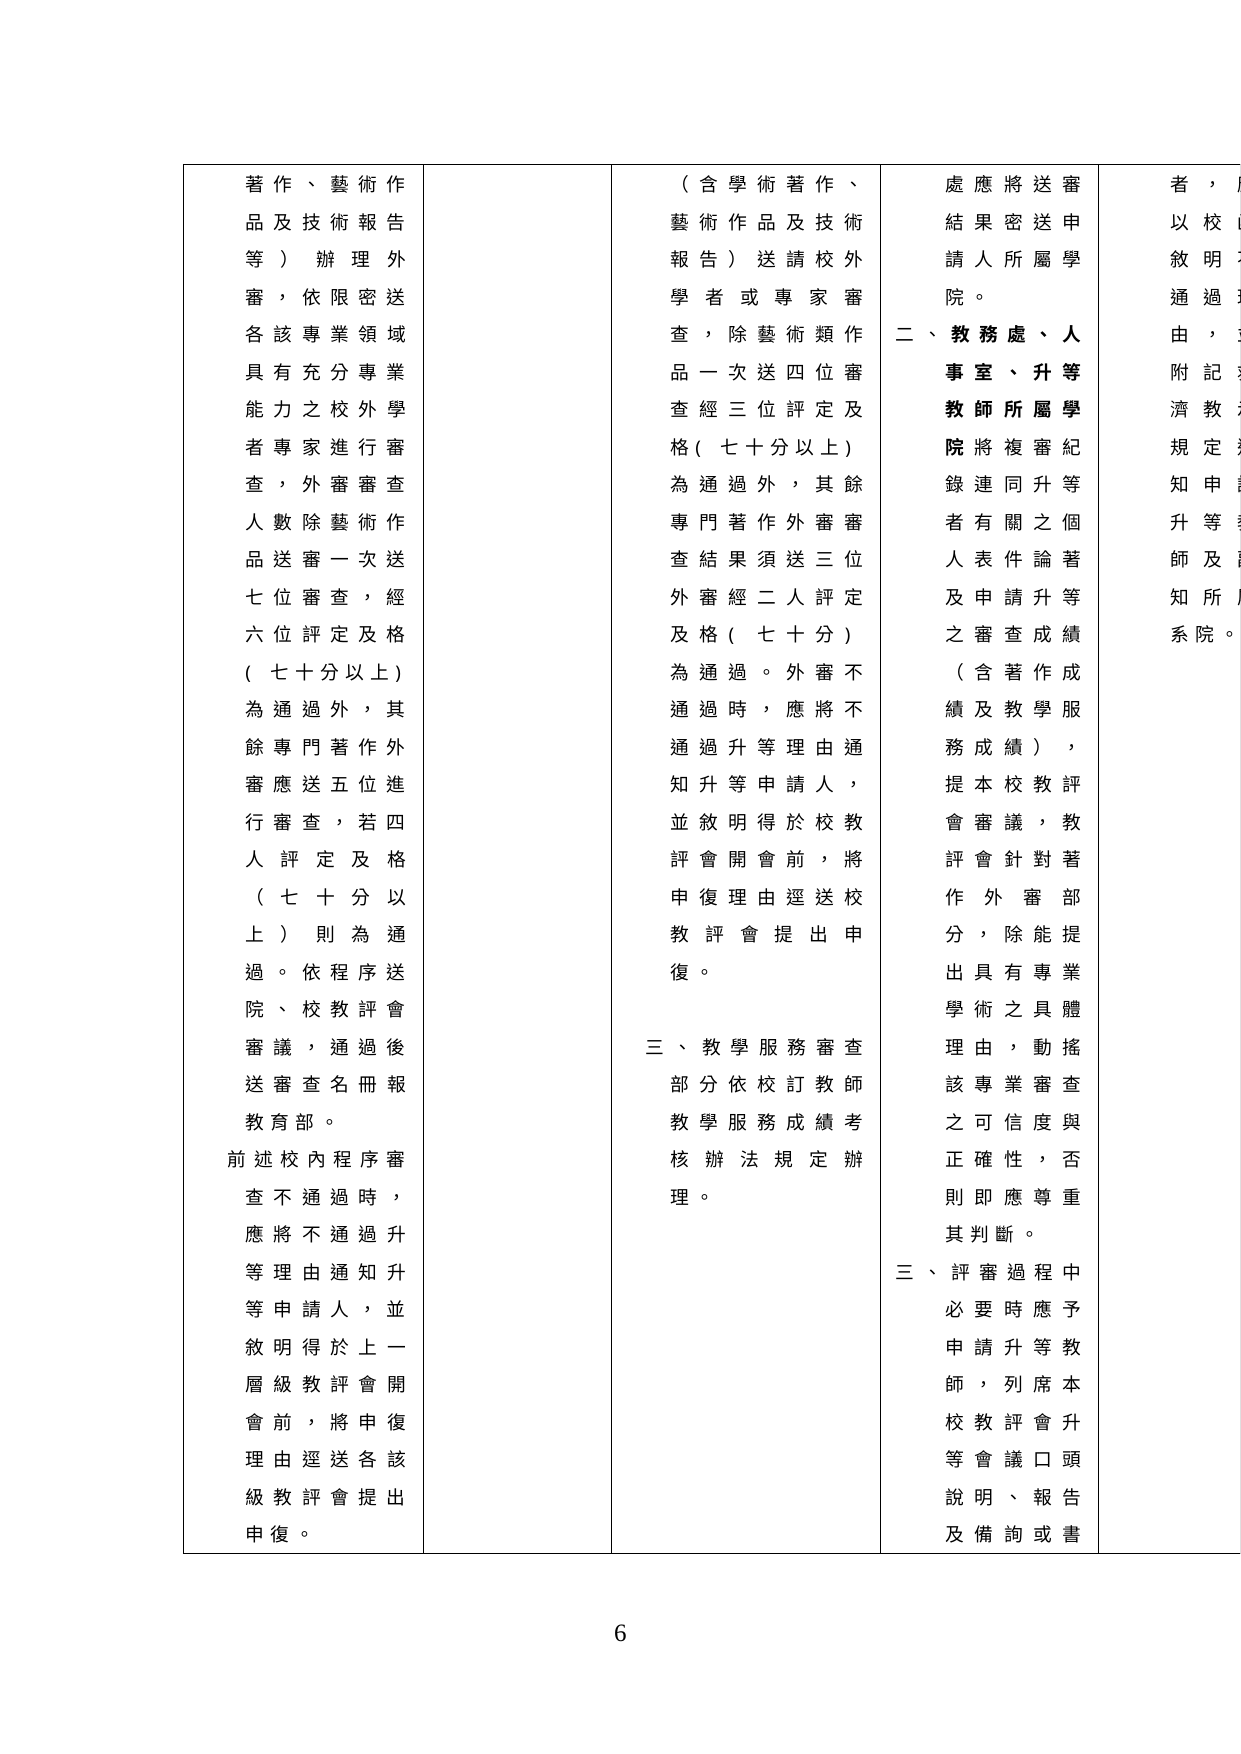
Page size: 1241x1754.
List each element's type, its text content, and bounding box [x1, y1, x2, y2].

table_cell 教授升等案經校教評會審議通過後，由人事室簽請校長核定，並依規定填報相關表件連同著作或論文，由學校函送教育部審查。 助理教授、副教授升等案經校教評會審議通過，由人事室簽請校長，並造審查名冊報教育部。 經校教評會審議及確認不通過升等者，應以校函敘明不通過理由，並附記救濟教示規定通知申請升等教師及副知所屬系院。 [1099, 165, 1240, 1552]
table_cell [424, 165, 611, 1552]
table_cell 著作、藝術作品及技術報告等）辦理外審，依限密送各該專業領域具有充分專業能力之校外學者專家進行審查，外審審查人數除藝術作品送審一次送七位審查，經六位評定及格(七十分以上)為通過外，其餘專門著作外審應送五位進行審查，若四人評定及格（七十分以上）則為通過。依程序送院、校教評會審議，通過後送審查名冊報教育部。 前述校內程序審查不通過時，應將不通過升等理由通知升等申請人，並敘明得於上一層級教評會開會前，將申復理由逕送各該級教評會提出申復。 [184, 165, 423, 1552]
table_cell 處應將送審結果密送申請人所屬學院。 二、教務處、人事室、升等教師所屬學院將複審紀錄連同升等者有關之個人表件論著及申請升等之審查成績（含著作成績及教學服務成績），提本校教評會審議，教評會針對著作外審部分，除能提出具有專業學術之具體理由，動搖該專業審查之可信度與正確性，否則即應尊重其判斷。 三、評審過程中必要時應予申請升等教師，列席本校教評會升等會議口頭說明、報告及備詢或書 [881, 165, 1098, 1552]
table_cell （含學術著作、藝術作品及技術報告）送請校外學者或專家審查，除藝術類作品一次送四位審查經三位評定及格(七十分以上)為通過外，其餘專門著作外審審查結果須送三位外審經二人評定及格(七十分)為通過。外審不通過時，應將不通過升等理由通知升等申請人，並敘明得於校教評會開會前，將申復理由逕送校教評會提出申復。 三、教學服務審查部分依校訂教師教學服務成績考核辦法規定辦理。 [612, 165, 880, 1552]
